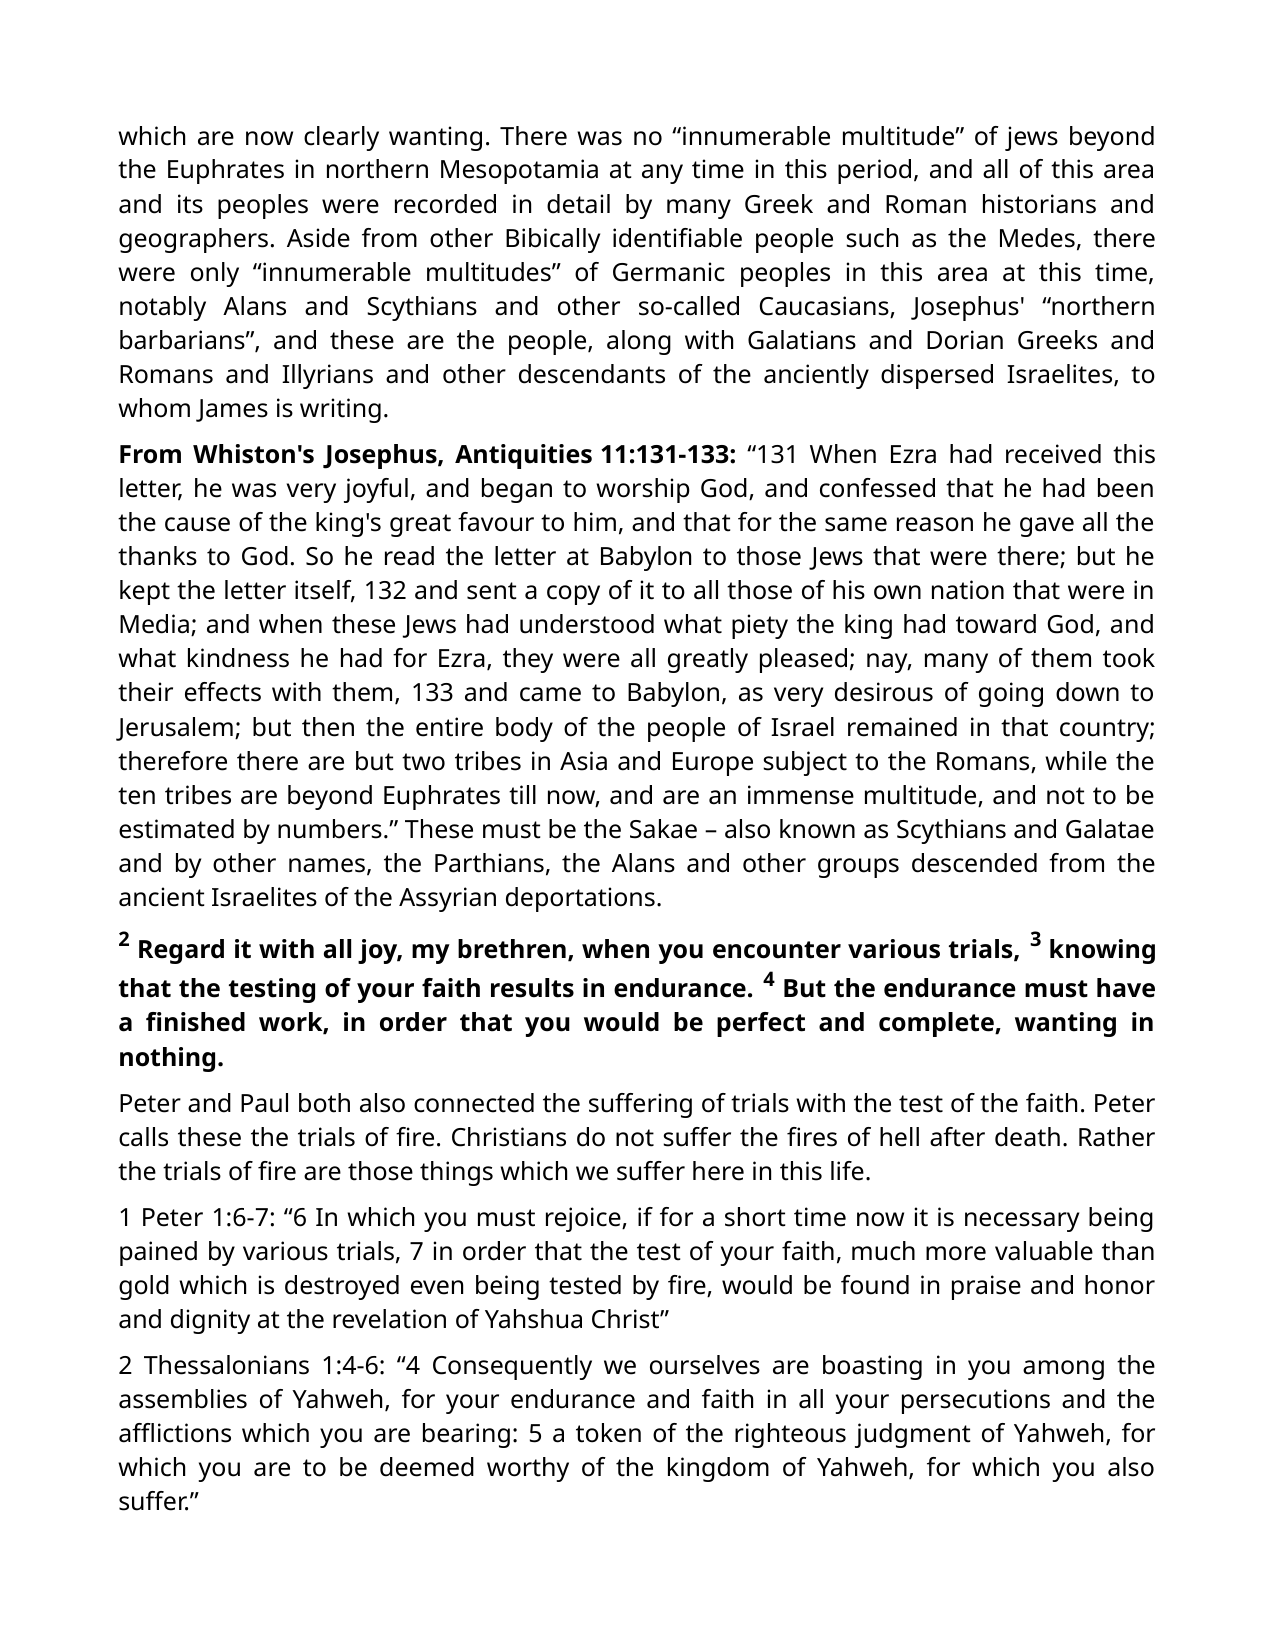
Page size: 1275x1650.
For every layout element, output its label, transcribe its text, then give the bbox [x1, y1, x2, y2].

text 2 Regard it with all joy, my brethren, when you encounter various trials, 3 knowing that the testing of your faith results in endurance. 4 But the endurance must have a finished work, in order that you would be perfect and complete, wanting in nothing. [118, 926, 1157, 1073]
text which are now clearly wanting. There was no “innumerable multitude” of jews beyond the Euphrates in northern Mesopotamia at any time in this period, and all of this area and its peoples were recorded in detail by many Greek and Roman historians and geographers. Aside from other Bibically identifiable people such as the Medes, there were only “innumerable multitudes” of Germanic peoples in this area at this time, notably Alans and Scythians and other so-called Caucasians, Josephus' “northern barbarians”, and these are the people, along with Galatians and Dorian Greeks and Romans and Illyrians and other descendants of the anciently dispersed Israelites, to whom James is writing. [118, 118, 1157, 425]
text Peter and Paul both also connected the suffering of trials with the test of the faith. Peter calls these the trials of fire. Christians do not suffer the fires of hell after death. Rather the trials of fire are those things which we suffer here in this life. [118, 1085, 1157, 1187]
text 1 Peter 1:6-7: “6 In which you must rejoice, if for a short time now it is necessary being pained by various trials, 7 in order that the test of your faith, much more valuable than gold which is destroyed even being tested by fire, would be found in praise and honor and dignity at the revelation of Yahshua Christ” [118, 1199, 1157, 1336]
text 2 Thessalonians 1:4-6: “4 Consequently we ourselves are boasting in you among the assemblies of Yahweh, for your endurance and faith in all your persecutions and the afflictions which you are bearing: 5 a token of the righteous judgment of Yahweh, for which you are to be deemed worthy of the kingdom of Yahweh, for which you also suffer.” [118, 1348, 1157, 1518]
text From Whiston's Josephus, Antiquities 11:131-133: “131 When Ezra had received this letter, he was very joyful, and began to worship God, and confessed that he had been the cause of the king's great favour to him, and that for the same reason he gave all the thanks to God. So he read the letter at Babylon to those Jews that were there; but he kept the letter itself, 132 and sent a copy of it to all those of his own nation that were in Media; and when these Jews had understood what piety the king had toward God, and what kindness he had for Ezra, they were all greatly pleased; nay, many of them took their effects with them, 133 and came to Babylon, as very desirous of going down to Jerusalem; but then the entire body of the people of Israel remained in that country; therefore there are but two tribes in Asia and Europe subject to the Romans, while the ten tribes are beyond Euphrates till now, and are an immense multitude, and not to be estimated by numbers.” These must be the Sakae – also known as Scythians and Galatae and by other names, the Parthians, the Alans and other groups descended from the ancient Israelites of the Assyrian deportations. [118, 437, 1157, 913]
